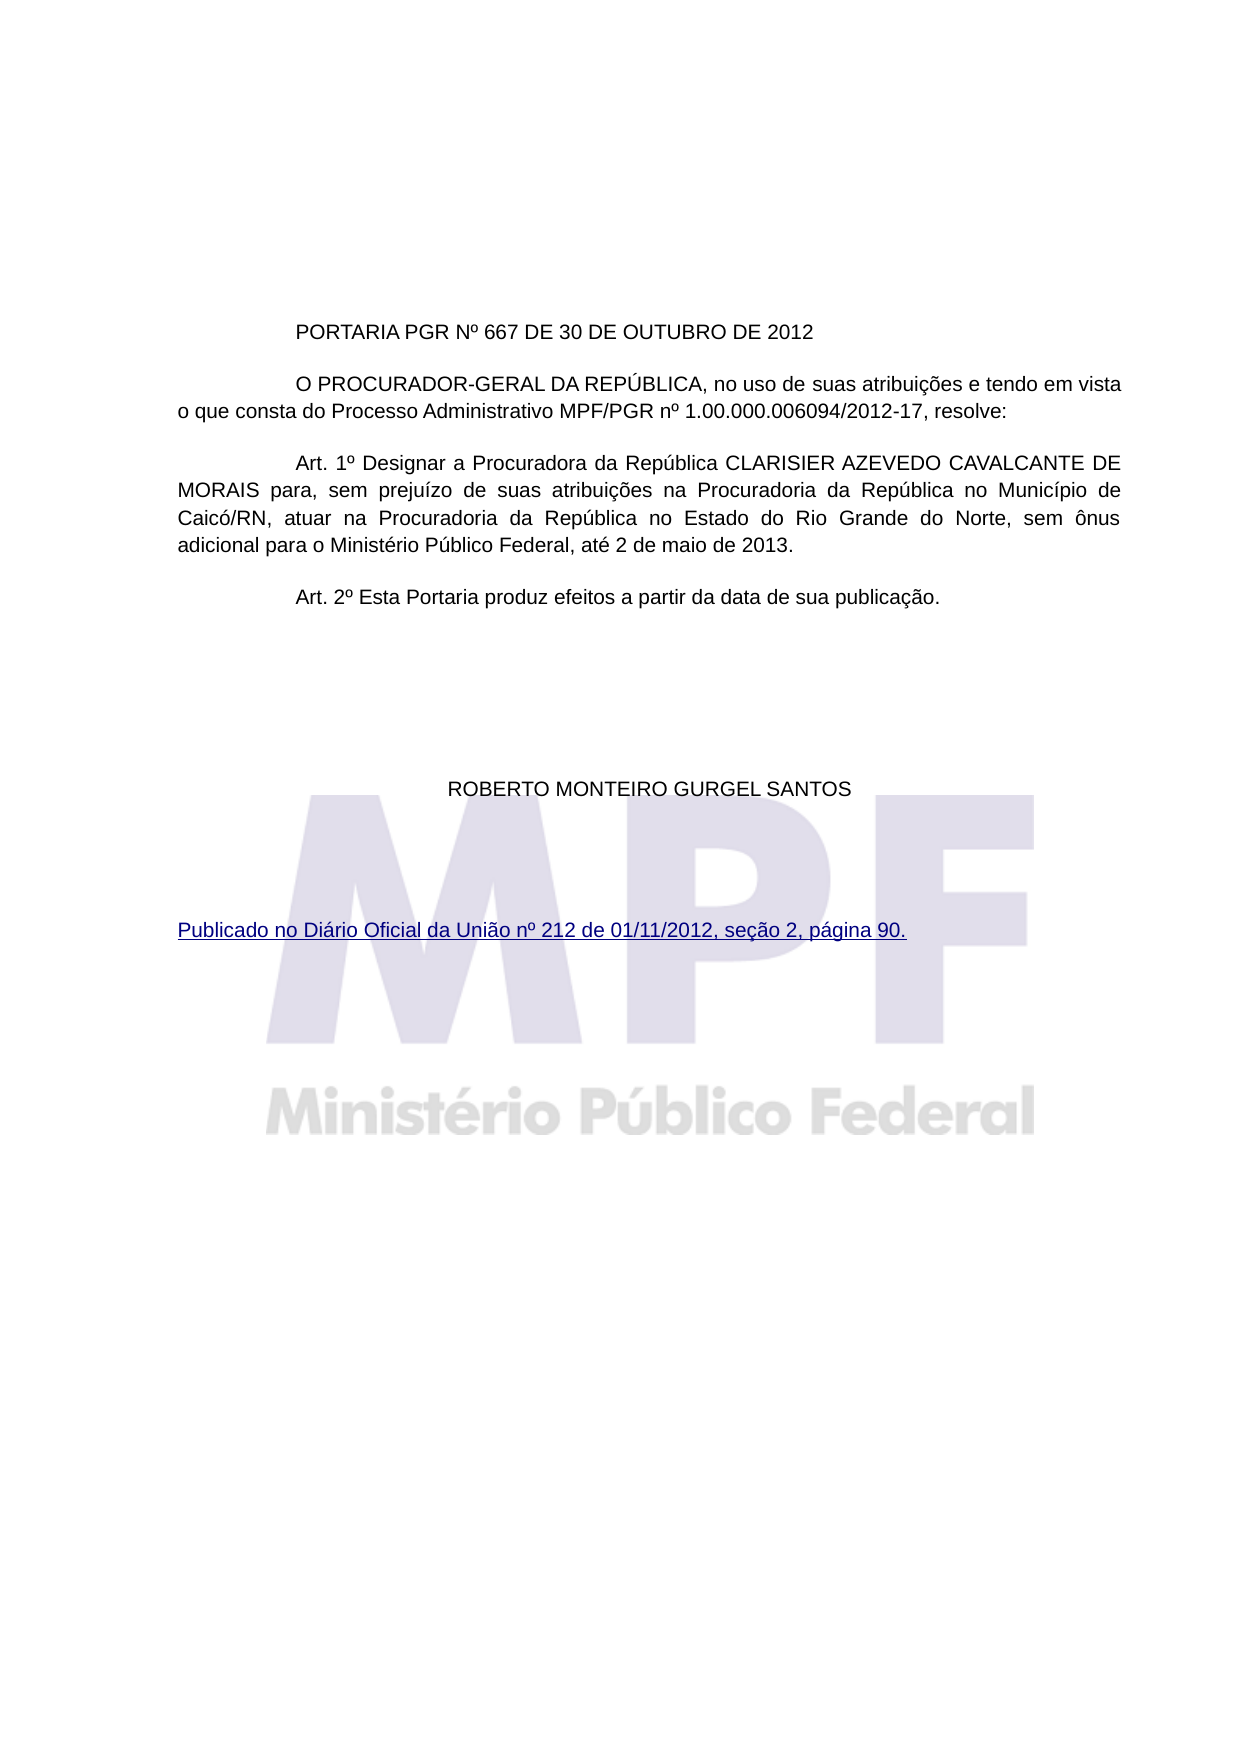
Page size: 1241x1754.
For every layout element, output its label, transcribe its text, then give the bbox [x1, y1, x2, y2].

text PORTARIA PGR Nº 667 DE 30 DE OUTUBRO DE 2012 [177, 318, 1122, 345]
text Art. 2º Esta Portaria produz efeitos a partir da data de sua publicação. [177, 582, 1122, 609]
text ROBERTO MONTEIRO GURGEL SANTOS [177, 775, 1122, 802]
text Publicado no Diário Oficial da União nº 212 de 01/11/2012, seção 2, página 90. [177, 916, 1122, 943]
text Art. 1º Designar a Procuradora da República CLARISIER AZEVEDO CAVALCANTE DE MORAIS para, sem prejuízo de suas atribuições na Procuradoria da República no Município de Caicó/RN, atuar na Procuradoria da República no Estado do Rio Grande do Norte, sem ônus adicional para o Ministério Público Federal, até 2 de maio de 2013. [177, 449, 1122, 557]
picture [266, 943, 1034, 1136]
picture [266, 802, 1034, 916]
text O PROCURADOR-GERAL DA REPÚBLICA, no uso de suas atribuições e tendo em vista o que consta do Processo Administrativo MPF/PGR nº 1.00.000.006094/2012-17, resolve: [177, 370, 1122, 424]
